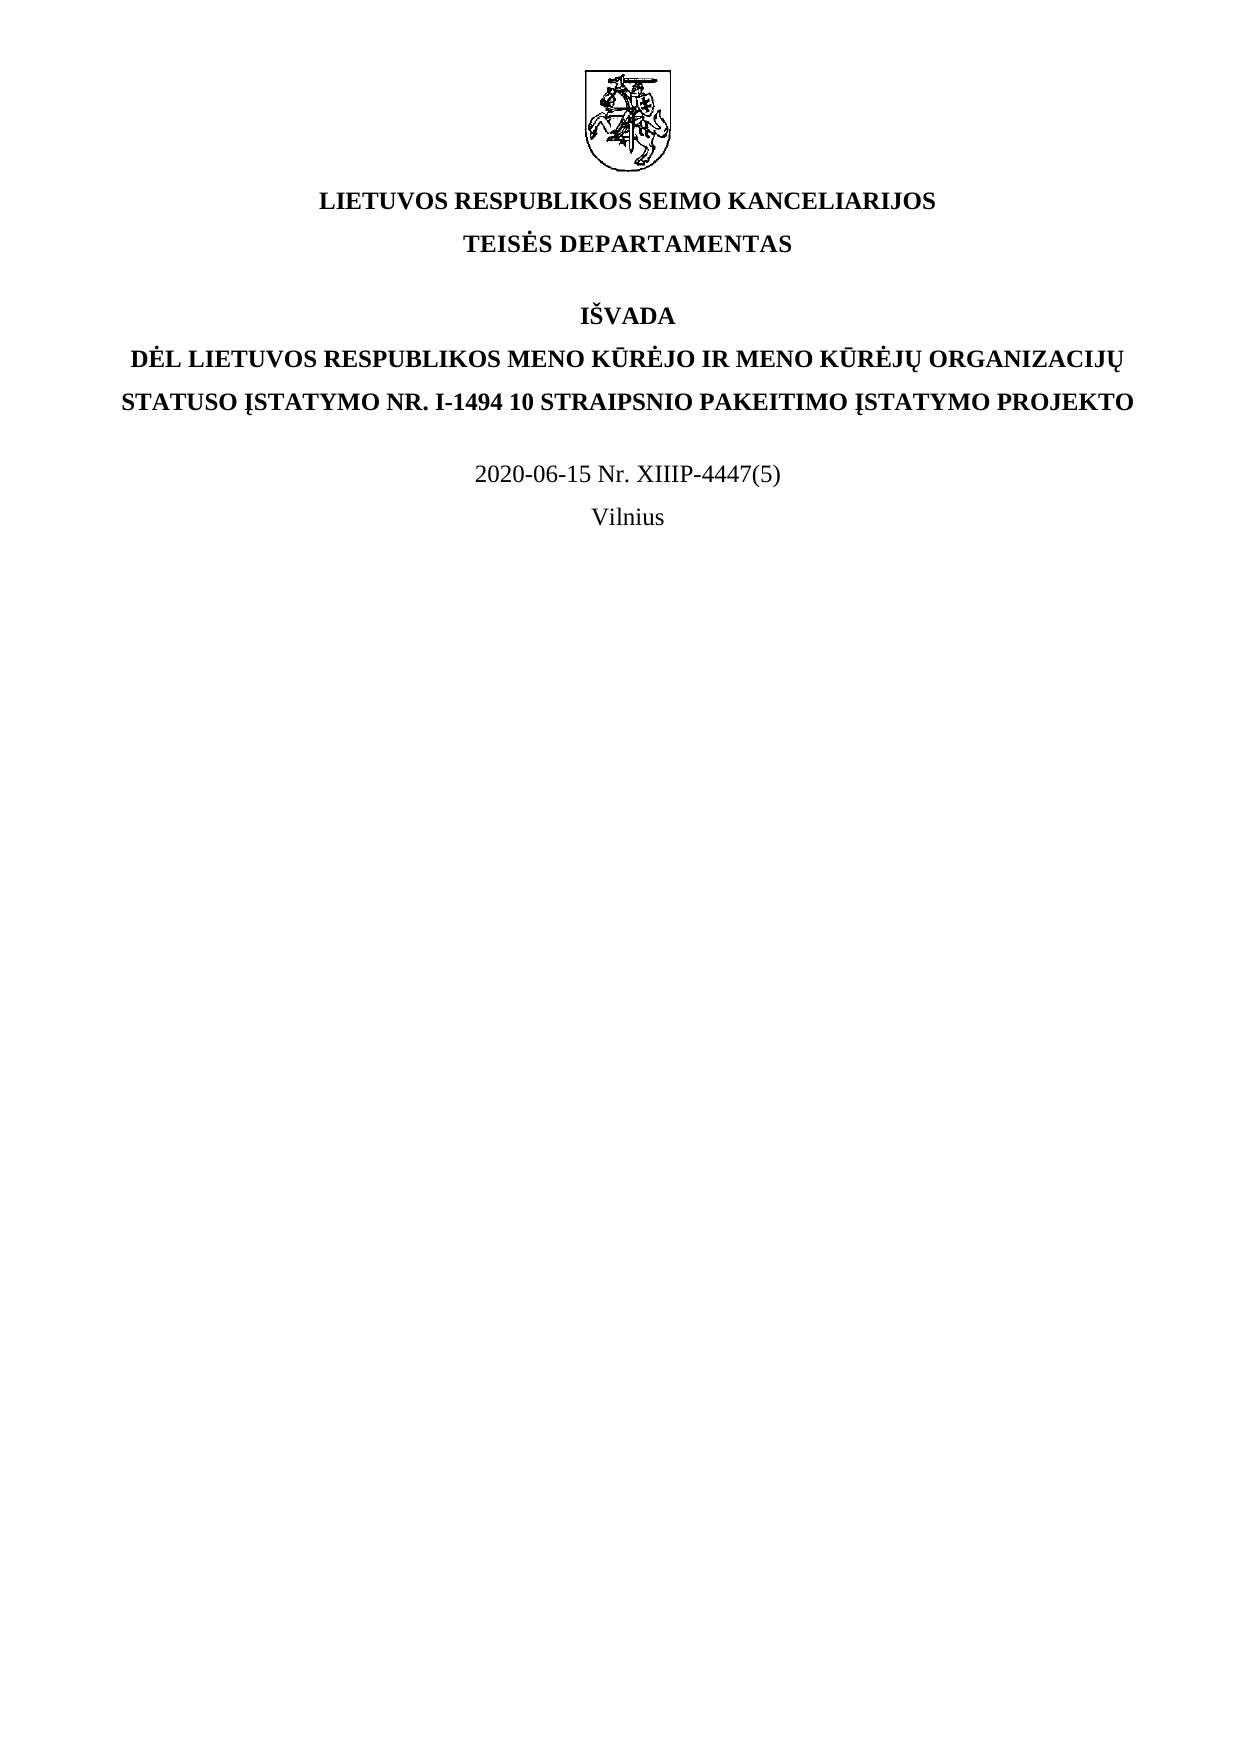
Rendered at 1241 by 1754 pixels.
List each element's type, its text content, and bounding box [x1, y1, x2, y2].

text 2020-06-15 Nr. XIIIP-4447(5) [103, 459, 1152, 488]
text IŠVADA [103, 301, 1152, 329]
text TEISĖS DEPARTAMENTAS [103, 229, 1152, 258]
text LIETUVOS RESPUBLIKOS SEIMO KANCELIARIJOS [103, 186, 1152, 214]
text Vilnius [103, 502, 1152, 531]
text DĖL LIETUVOS RESPUBLIKOS MENO KŪRĖJO IR MENO KŪRĖJŲ ORGANIZACIJŲ STATUSO ĮSTATYMO NR. I-1494 10 STRAIPSNIO PAKEITIMO ĮSTATYMO PROJEKTO [103, 344, 1152, 416]
